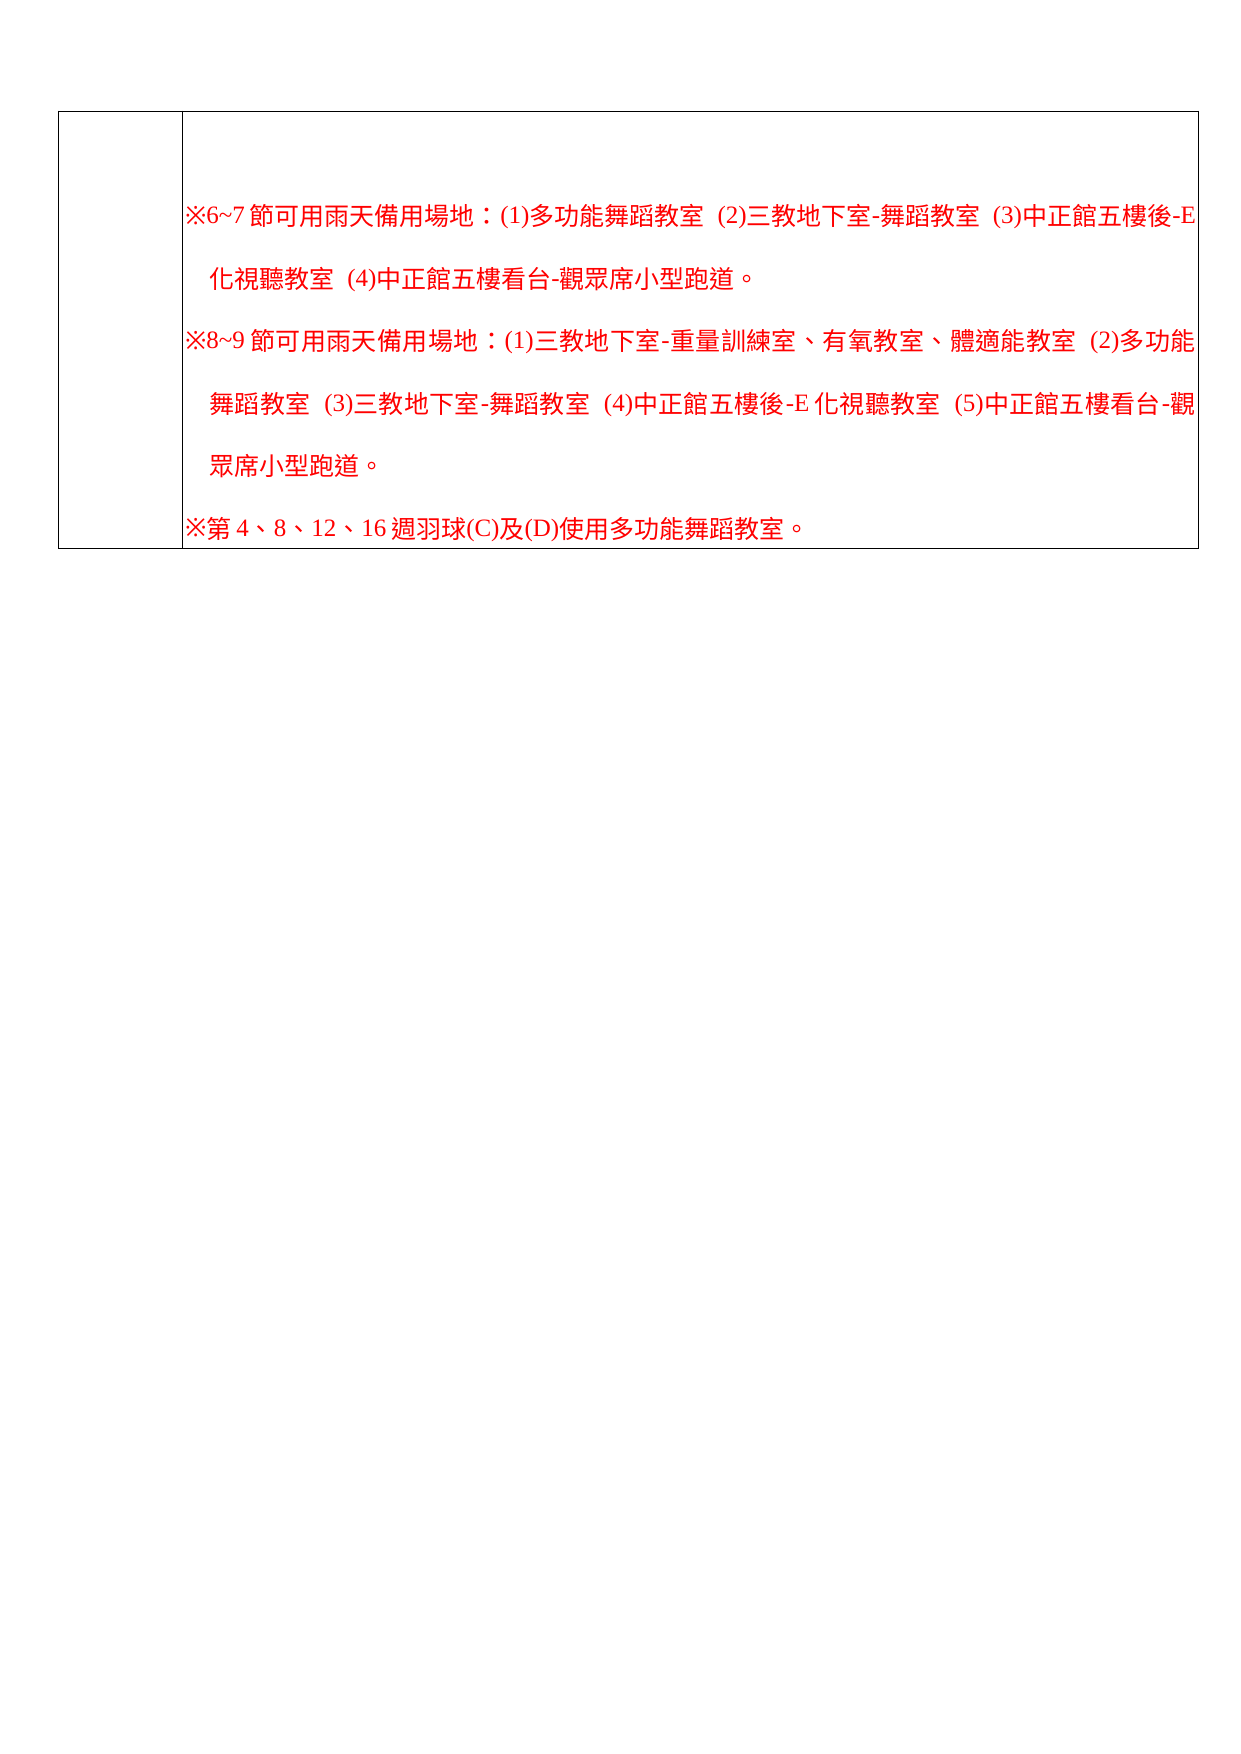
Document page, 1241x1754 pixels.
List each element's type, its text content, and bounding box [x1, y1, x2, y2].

table_cell [59, 112, 182, 548]
table_cell ※6~7節可用雨天備用場地：(1)多功能舞蹈教室 (2)三教地下室-舞蹈教室 (3)中正館五樓後-E化視聽教室 (4)中正館五樓看台-觀眾席小型跑道。 ※8~9節可用雨天備用場地：(1)三教地下室-重量訓練室、有氧教室、體適能教室 (2)多功能舞蹈教室 (3)三教地下室-舞蹈教室 (4)中正館五樓後-E化視聽教室 (5)中正館五樓看台-觀眾席小型跑道。 ※第4、8、12、16週羽球(C)及(D)使用多功能舞蹈教室。 [183, 112, 1198, 548]
